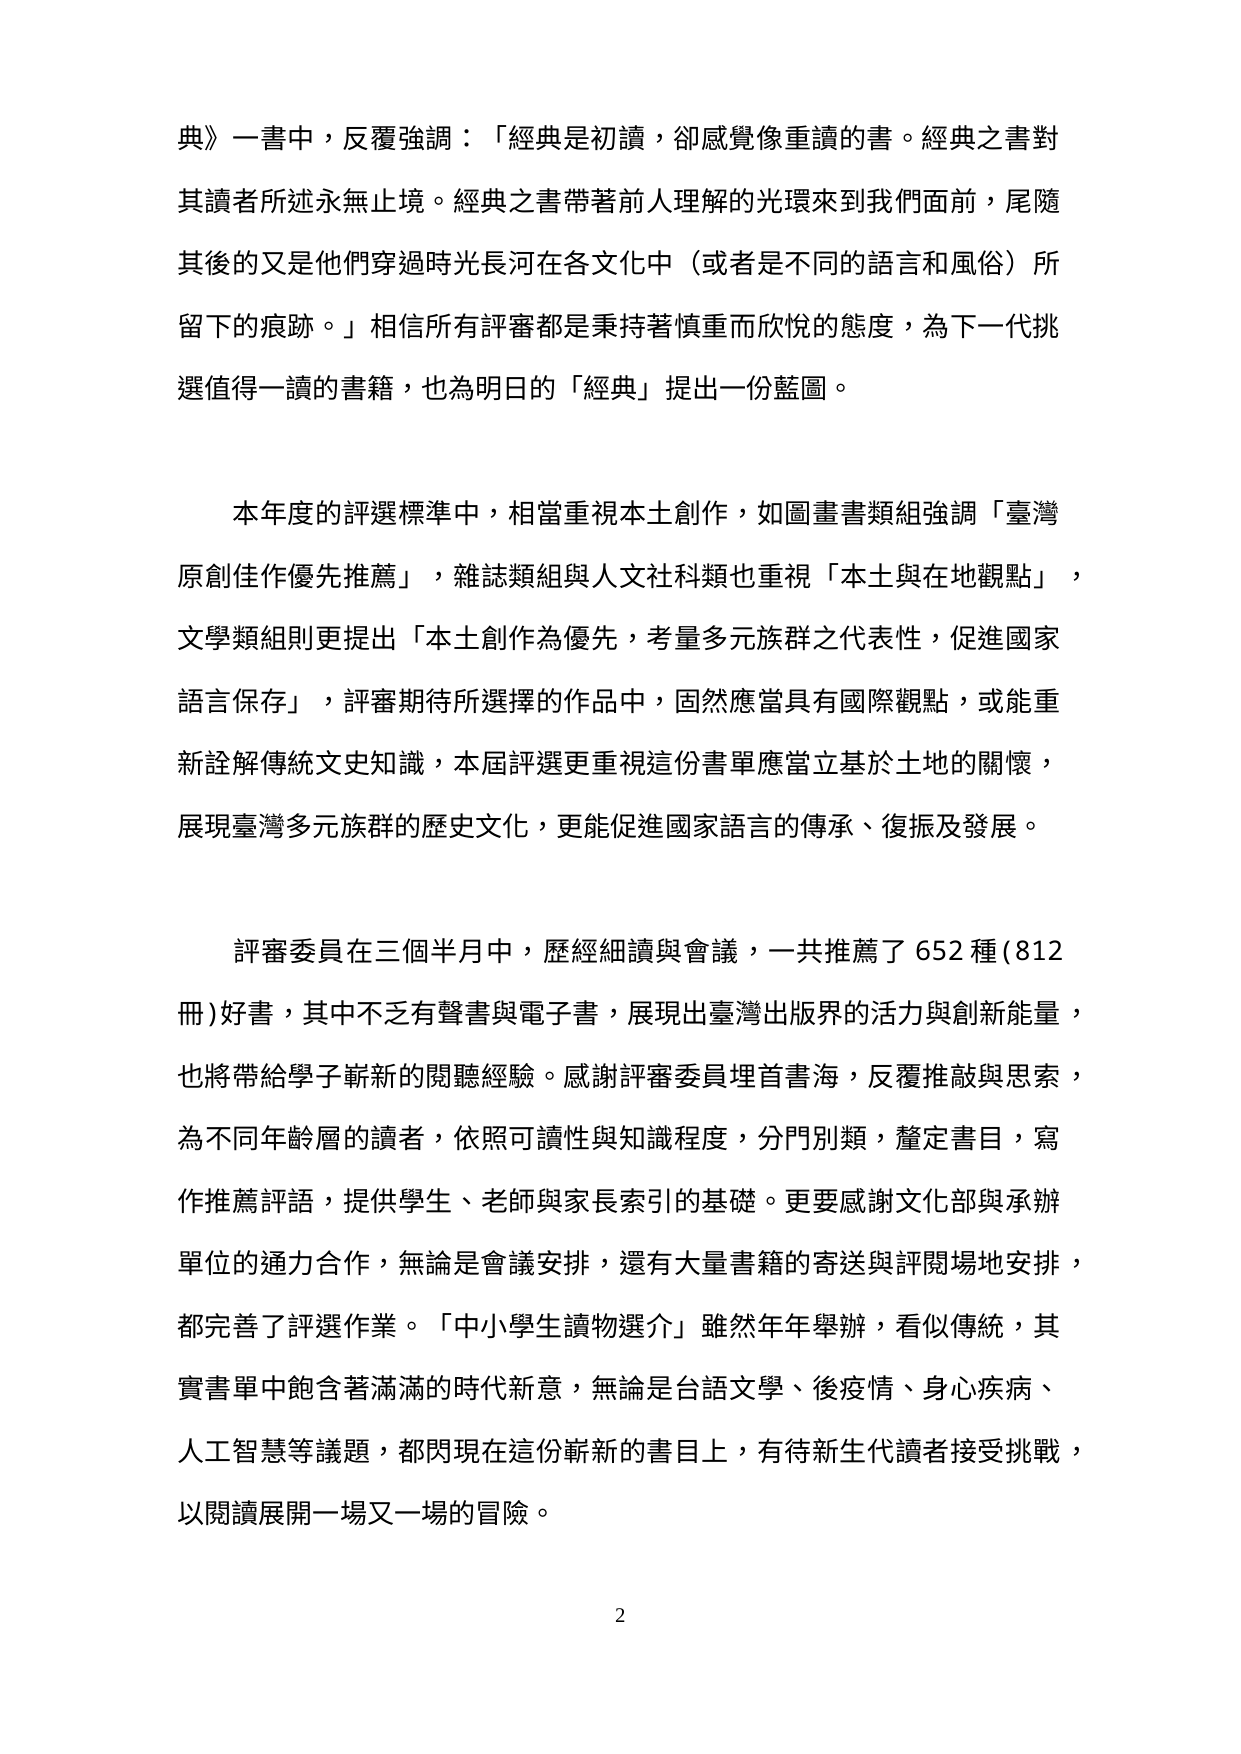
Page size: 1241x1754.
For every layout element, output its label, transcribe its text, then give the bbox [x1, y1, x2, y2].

text 評審委員在三個半月中，歷經細讀與會議，一共推薦了652種(812冊)好書，其中不乏有聲書與電子書，展現出臺灣出版界的活力與創新能量，也將帶給學子嶄新的閱聽經驗。感謝評審委員埋首書海，反覆推敲與思索，為不同年齡層的讀者，依照可讀性與知識程度，分門別類，釐定書目，寫作推薦評語，提供學生、老師與家長索引的基礎。更要感謝文化部與承辦單位的通力合作，無論是會議安排，還有大量書籍的寄送與評閱場地安排，都完善了評選作業。「中小學生讀物選介」雖然年年舉辦，看似傳統，其實書單中飽含著滿滿的時代新意，無論是台語文學、後疫情、身心疾病、人工智慧等議題，都閃現在這份嶄新的書目上，有待新生代讀者接受挑戰，以閱讀展開一場又一場的冒險。 [177, 908, 1063, 1533]
text 典》一書中，反覆強調：「經典是初讀，卻感覺像重讀的書。經典之書對其讀者所述永無止境。經典之書帶著前人理解的光環來到我們面前，尾隨其後的又是他們穿過時光長河在各文化中（或者是不同的語言和風俗）所留下的痕跡。」相信所有評審都是秉持著慎重而欣悅的態度，為下一代挑選值得一讀的書籍，也為明日的「經典」提出一份藍圖。 [177, 96, 1063, 408]
text 本年度的評選標準中，相當重視本土創作，如圖畫書類組強調「臺灣原創佳作優先推薦」，雜誌類組與人文社科類也重視「本土與在地觀點」，文學類組則更提出「本土創作為優先，考量多元族群之代表性，促進國家語言保存」，評審期待所選擇的作品中，固然應當具有國際觀點，或能重新詮解傳統文史知識，本屆評選更重視這份書單應當立基於土地的關懷，展現臺灣多元族群的歷史文化，更能促進國家語言的傳承、復振及發展。 [177, 471, 1063, 846]
